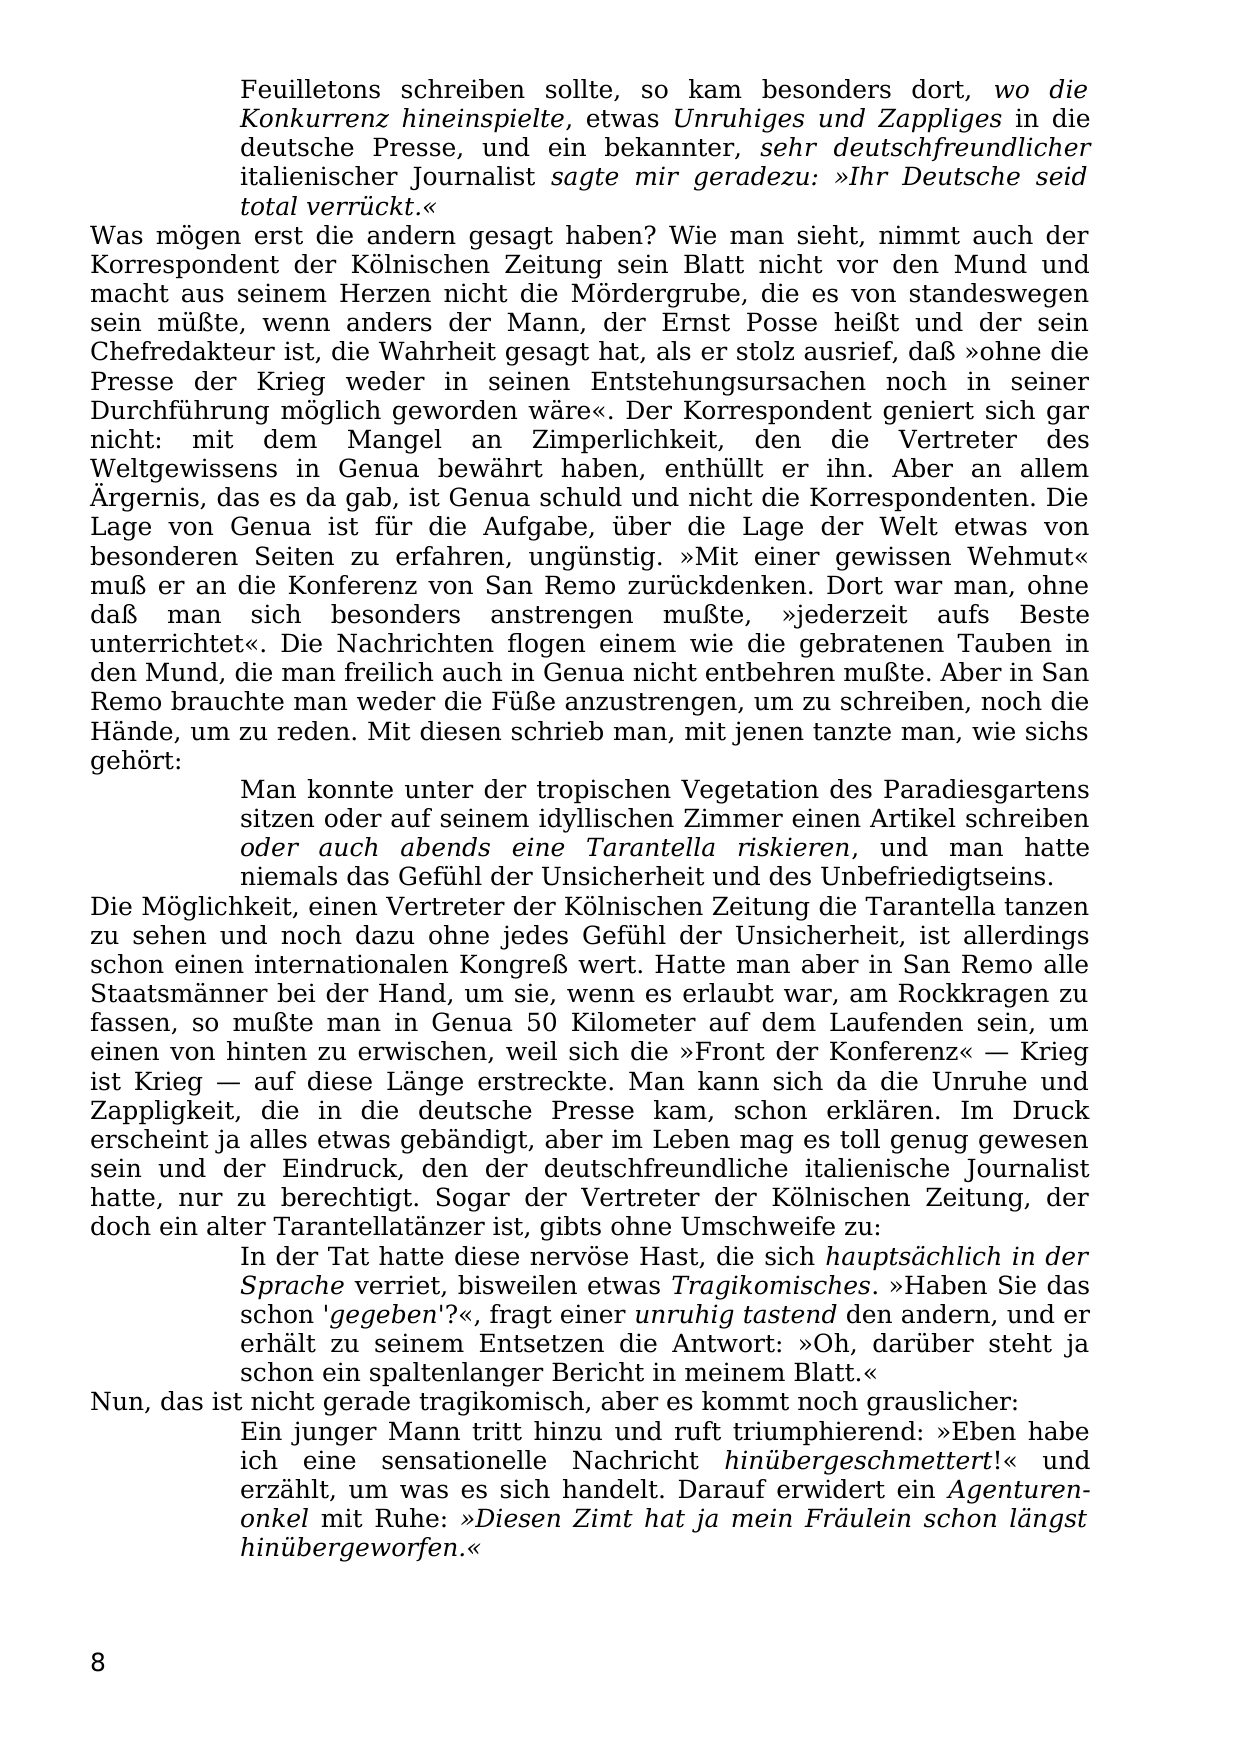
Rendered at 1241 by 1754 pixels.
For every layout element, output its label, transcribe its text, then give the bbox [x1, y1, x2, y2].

text Was mögen erst die andern gesagt haben? Wie man sieht, nimmt auch der Korrespondent der Kölnischen Zeitung sein Blatt nicht vor den Mund und macht aus seinem Herzen nicht die Mördergrube, die es von standeswegen sein müßte, wenn anders der Mann, der Ernst Posse heißt und der sein Chefredakteur ist, die Wahrheit gesagt hat, als er stolz ausrief, daß »ohne die Presse der Krieg weder in seinen Entstehungsursachen noch in seiner Durchführung möglich geworden wäre«. Der Korrespondent geniert sich gar nicht: mit dem Mangel an Zimperlichkeit, den die Vertreter des Weltgewissens in Genua bewährt haben, enthüllt er ihn. Aber an allem Ärgernis, das es da gab, ist Genua schuld und nicht die Korrespondenten. Die Lage von Genua ist für die Aufgabe, über die Lage der Welt etwas von besonderen Seiten zu erfahren, ungünstig. »Mit einer gewissen Wehmut« muß er an die Konferenz von San Remo zurückdenken. Dort war man, ohne daß man sich besonders anstrengen mußte, »jederzeit aufs Beste unterrichtet«. Die Nachrichten flogen einem wie die gebratenen Tauben in den Mund, die man freilich auch in Genua nicht entbehren mußte. Aber in San Remo brauchte man weder die Füße anzustrengen, um zu schreiben, noch die Hände, um zu reden. Mit diesen schrieb man, mit jenen tanzte man, wie sichs gehört: [90, 221, 1091, 775]
text Ein junger Mann tritt hinzu und ruft triumphierend: »Eben habe ich eine sensationelle Nachricht hinübergeschmettert!« und erzählt, um was es sich handelt. Darauf erwidert ein Agenturen­onkel mit Ruhe: »Diesen Zimt hat ja mein Fräulein schon längst hinübergeworfen.« [240, 1417, 1091, 1562]
text Nun, das ist nicht gerade tragikomisch, aber es kommt noch grauslicher: [90, 1387, 1091, 1417]
text Die Möglichkeit, einen Vertreter der Kölnischen Zeitung die Tarantella tanzen zu sehen und noch dazu ohne jedes Gefühl der Unsicherheit, ist allerdings schon einen internationalen Kongreß wert. Hatte man aber in San Remo alle Staatsmänner bei der Hand, um sie, wenn es erlaubt war, am Rockkragen zu fassen, so mußte man in Genua 50 Kilometer auf dem Laufenden sein, um einen von hinten zu erwischen, weil sich die »Front der Konferenz« — Krieg ist Krieg — auf diese Länge erstreckte. Man kann sich da die Unruhe und Zappligkeit, die in die deutsche Presse kam, schon erklären. Im Druck erscheint ja alles etwas gebändigt, aber im Leben mag es toll genug gewesen sein und der Eindruck, den der deutschfreundliche italienische Journalist hatte, nur zu berechtigt. Sogar der Vertreter der Kölnischen Zeitung, der doch ein alter Tarantellatänzer ist, gibts ohne Umschweife zu: [90, 892, 1091, 1242]
text Feuilletons schreiben sollte, so kam besonders dort, wo die Konkurrenz hineinspielte, etwas Unruhiges und Zappliges in die deutsche Presse, und ein bekannter, sehr deutschfreundlicher italienischer Journalist sagte mir geradezu: »Ihr Deutsche seid total verrückt.« [240, 75, 1091, 221]
text In der Tat hatte diese nervöse Hast, die sich hauptsächlich in der Sprache verriet, bisweilen etwas Tragikomisches. »Haben Sie das schon 'gegeben'?«, fragt einer unruhig tastend den andern, und er erhält zu seinem Entsetzen die Antwort: »Oh, darüber steht ja schon ein spaltenlanger Bericht in meinem Blatt.« [240, 1242, 1091, 1387]
text Man konnte unter der tropischen Vegetation des Paradiesgartens sitzen oder auf seinem idyllischen Zimmer einen Artikel schreiben oder auch abends eine Tarantella riskieren, und man hatte niemals das Gefühl der Unsicherheit und des Unbefriedigtseins. [240, 775, 1091, 892]
